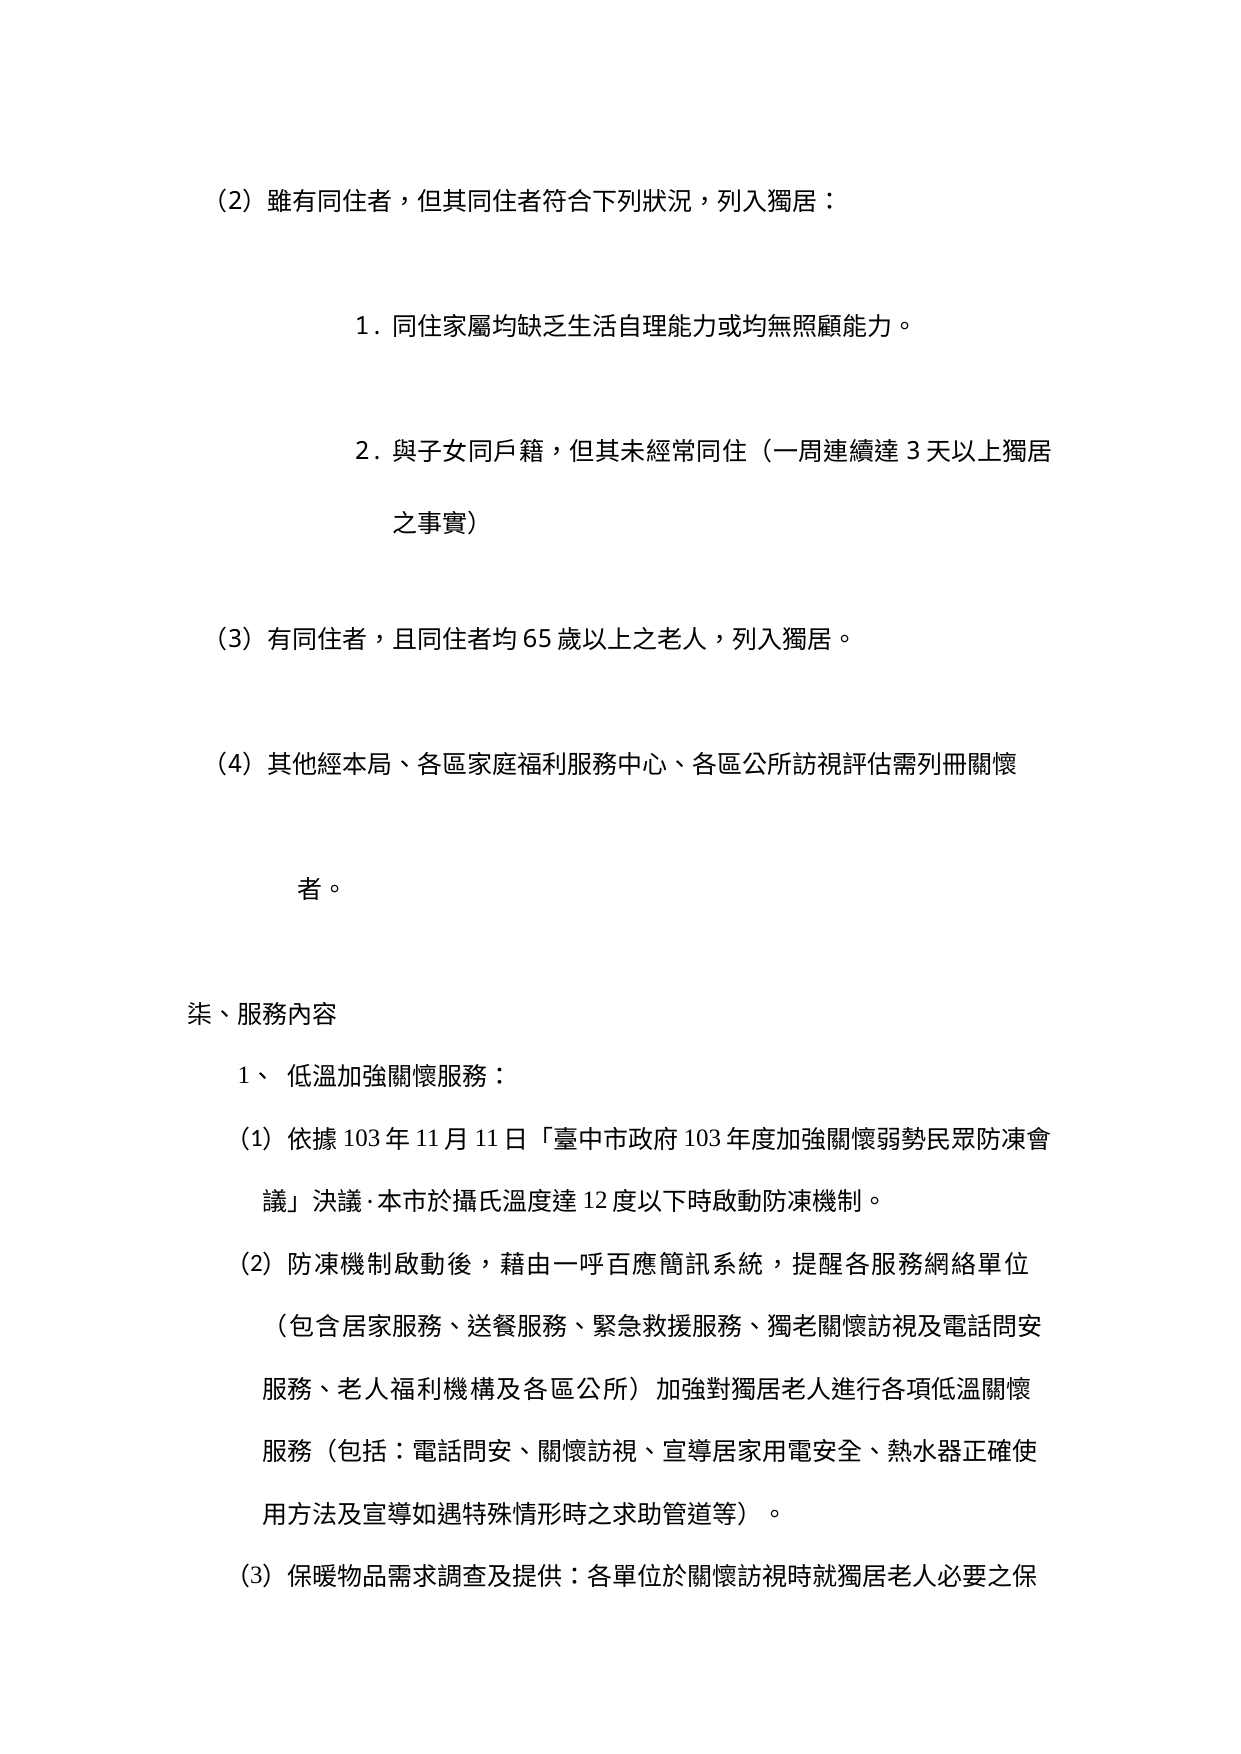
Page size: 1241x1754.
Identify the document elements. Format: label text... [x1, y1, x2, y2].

list 低溫加強關懷服務： [237, 1033, 1053, 1096]
list 其他經本局、各區家庭福利服務中心、各區公所訪視評估需列冊關懷 [202, 721, 1053, 783]
list 雖有同住者，但其同住者符合下列狀況，列入獨居： [202, 158, 1053, 221]
list 有同住者，且同住者均65歲以上之老人，列入獨居。 [202, 596, 1053, 658]
list 與子女同戶籍，但其未經常同住（一周連續達3天以上獨居之事實） [354, 408, 1053, 543]
list 保暖物品需求調查及提供：各單位於關懷訪視時就獨居老人必要之保暖物品，如手套、圍巾、帽子、冬衣、厚襪、棉被、熱水瓶及暖暖包等，進行需求調查，並即時提供或連結本局、其他民間單位提供保暖物品，俾獨居老人取暖防寒。 [225, 1533, 1053, 1596]
list 同住家屬均缺乏生活自理能力或均無照顧能力。 [354, 283, 1053, 346]
list 依據103年11月11日「臺中市政府103年度加強關懷弱勢民眾防凍會議」決議∙本市於攝氏溫度達12度以下時啟動防凍機制。 [225, 1096, 1053, 1221]
list 防凍機制啟動後，藉由一呼百應簡訊系統，提醒各服務網絡單位（包含居家服務、送餐服務、緊急救援服務、獨老關懷訪視及電話問安服務、老人福利機構及各區公所）加強對獨居老人進行各項低溫關懷服務（包括：電話問安、關懷訪視、宣導居家用電安全、熱水器正確使用方法及宣導如遇特殊情形時之求助管道等）。 [225, 1221, 1053, 1533]
text 柒、服務內容 [187, 971, 1053, 1033]
text 者。 [252, 846, 1053, 908]
